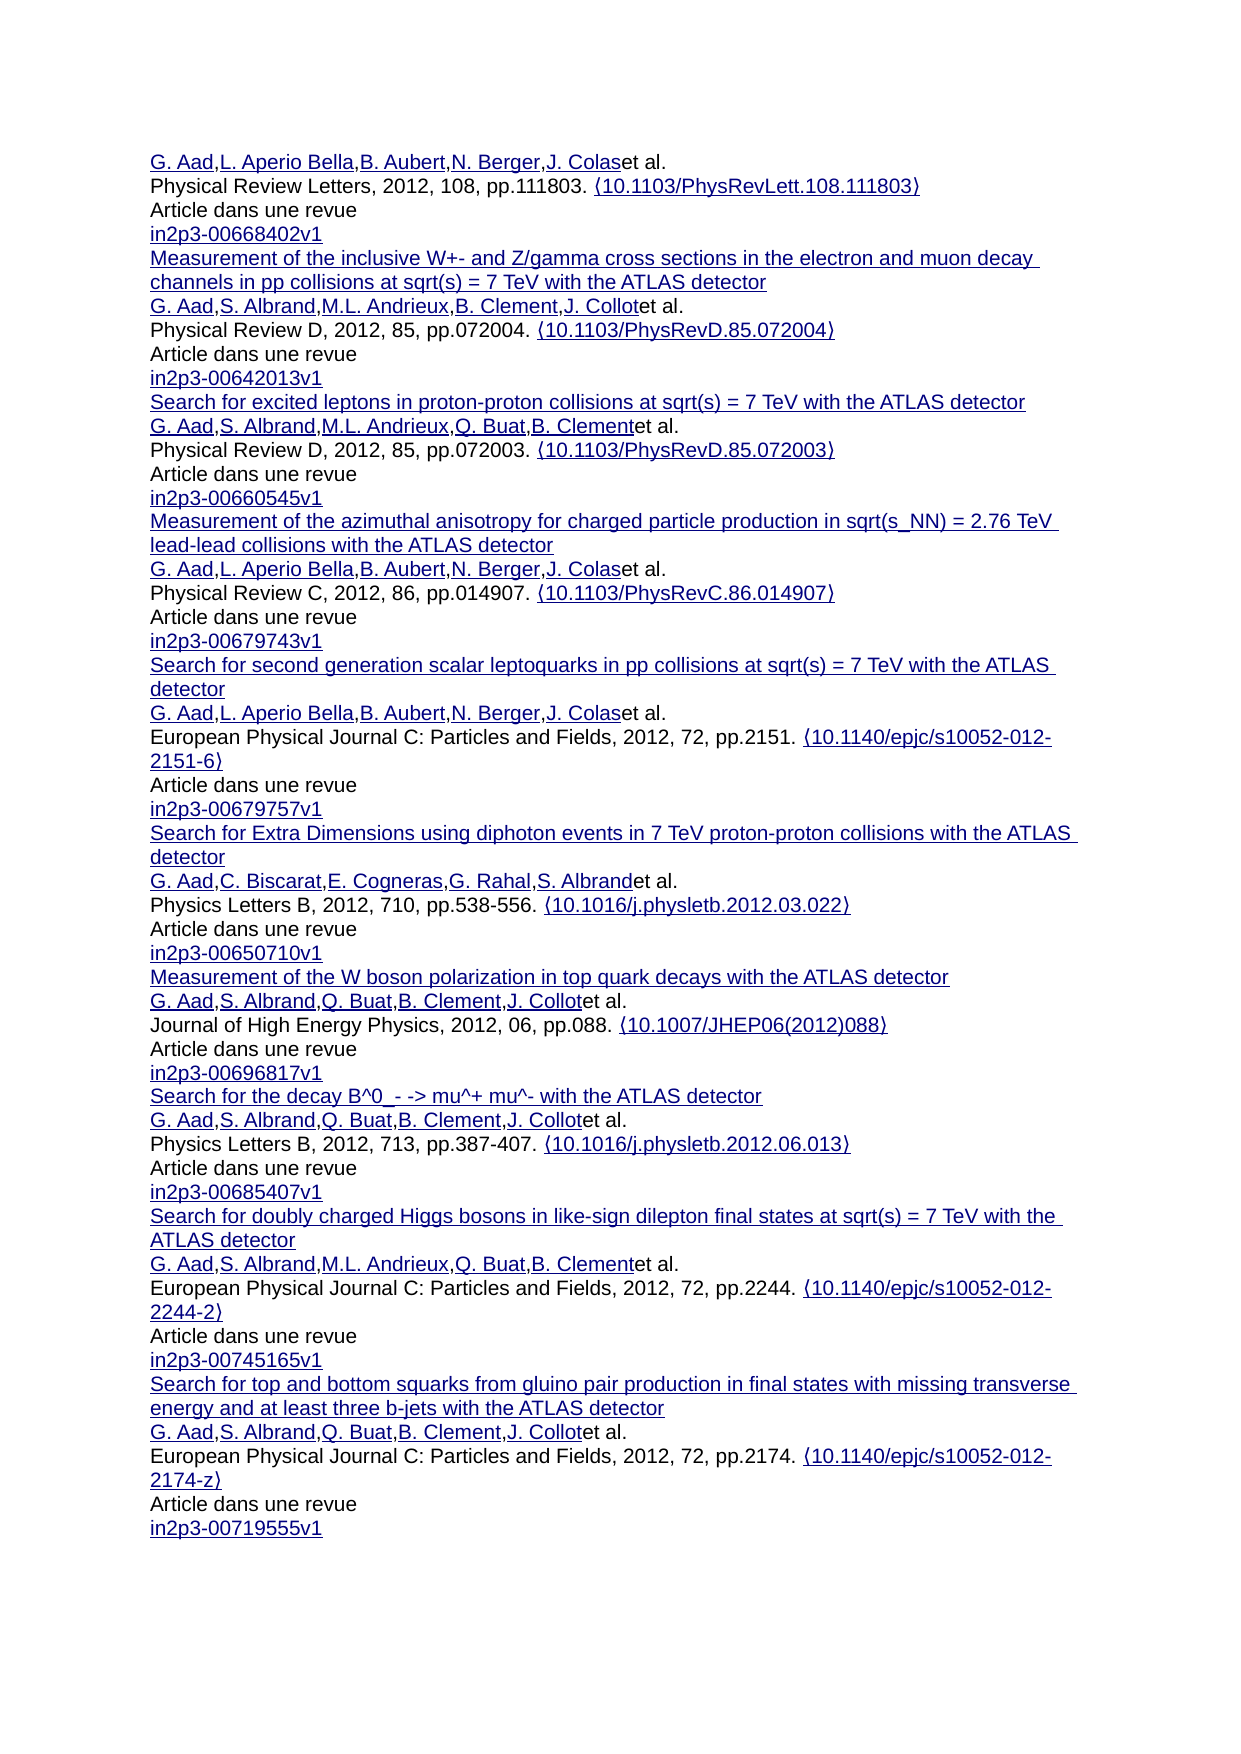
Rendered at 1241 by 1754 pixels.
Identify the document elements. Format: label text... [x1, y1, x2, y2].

table_cell Search for Extra Dimensions using diphoton events in 7 TeV proton-proton collisions with the ATLAS detector G. Aad,C. Biscarat,E. Cogneras,G. Rahal,S. Albrandet al. Physics Letters B, 2012, 710, pp.538-556. ⟨10.1016/j.physletb.2012.03.022⟩ Article dans une revue in2p3-00650710v1 [150, 821, 1090, 964]
table_cell Search for the decay B^0_- -> mu^+ mu^- with the ATLAS detector G. Aad,S. Albrand,Q. Buat,B. Clement,J. Collotet al. Physics Letters B, 2012, 713, pp.387-407. ⟨10.1016/j.physletb.2012.06.013⟩ Article dans une revue in2p3-00685407v1 [150, 1084, 1090, 1204]
table_cell Search for excited leptons in proton-proton collisions at sqrt(s) = 7 TeV with the ATLAS detector G. Aad,S. Albrand,M.L. Andrieux,Q. Buat,B. Clementet al. Physical Review D, 2012, 85, pp.072003. ⟨10.1103/PhysRevD.85.072003⟩ Article dans une revue in2p3-00660545v1 [150, 390, 1090, 509]
table_cell Search for top and bottom squarks from gluino pair production in final states with missing transverse energy and at least three b-jets with the ATLAS detector G. Aad,S. Albrand,Q. Buat,B. Clement,J. Collotet al. European Physical Journal C: Particles and Fields, 2012, 72, pp.2174. ⟨10.1140/epjc/s10052-012-2174-z⟩ Article dans une revue in2p3-00719555v1 [150, 1372, 1090, 1539]
table_cell Search for doubly charged Higgs bosons in like-sign dilepton final states at sqrt(s) = 7 TeV with the ATLAS detector G. Aad,S. Albrand,M.L. Andrieux,Q. Buat,B. Clementet al. European Physical Journal C: Particles and Fields, 2012, 72, pp.2244. ⟨10.1140/epjc/s10052-012-2244-2⟩ Article dans une revue in2p3-00745165v1 [150, 1204, 1090, 1372]
table_cell Measurement of the inclusive W+- and Z/gamma cross sections in the electron and muon decay channels in pp collisions at sqrt(s) = 7 TeV with the ATLAS detector G. Aad,S. Albrand,M.L. Andrieux,B. Clement,J. Collotet al. Physical Review D, 2012, 85, pp.072004. ⟨10.1103/PhysRevD.85.072004⟩ Article dans une revue in2p3-00642013v1 [150, 246, 1090, 389]
table_cell G. Aad,L. Aperio Bella,B. Aubert,N. Berger,J. Colaset al. Physical Review Letters, 2012, 108, pp.111803. ⟨10.1103/PhysRevLett.108.111803⟩ Article dans une revue in2p3-00668402v1 [150, 150, 1090, 246]
table_cell Search for second generation scalar leptoquarks in pp collisions at sqrt(s) = 7 TeV with the ATLAS detector G. Aad,L. Aperio Bella,B. Aubert,N. Berger,J. Colaset al. European Physical Journal C: Particles and Fields, 2012, 72, pp.2151. ⟨10.1140/epjc/s10052-012-2151-6⟩ Article dans une revue in2p3-00679757v1 [150, 653, 1090, 821]
table_cell Measurement of the W boson polarization in top quark decays with the ATLAS detector G. Aad,S. Albrand,Q. Buat,B. Clement,J. Collotet al. Journal of High Energy Physics, 2012, 06, pp.088. ⟨10.1007/JHEP06(2012)088⟩ Article dans une revue in2p3-00696817v1 [150, 965, 1090, 1084]
table_cell Measurement of the azimuthal anisotropy for charged particle production in sqrt(s_NN) = 2.76 TeV lead-lead collisions with the ATLAS detector G. Aad,L. Aperio Bella,B. Aubert,N. Berger,J. Colaset al. Physical Review C, 2012, 86, pp.014907. ⟨10.1103/PhysRevC.86.014907⟩ Article dans une revue in2p3-00679743v1 [150, 509, 1090, 653]
